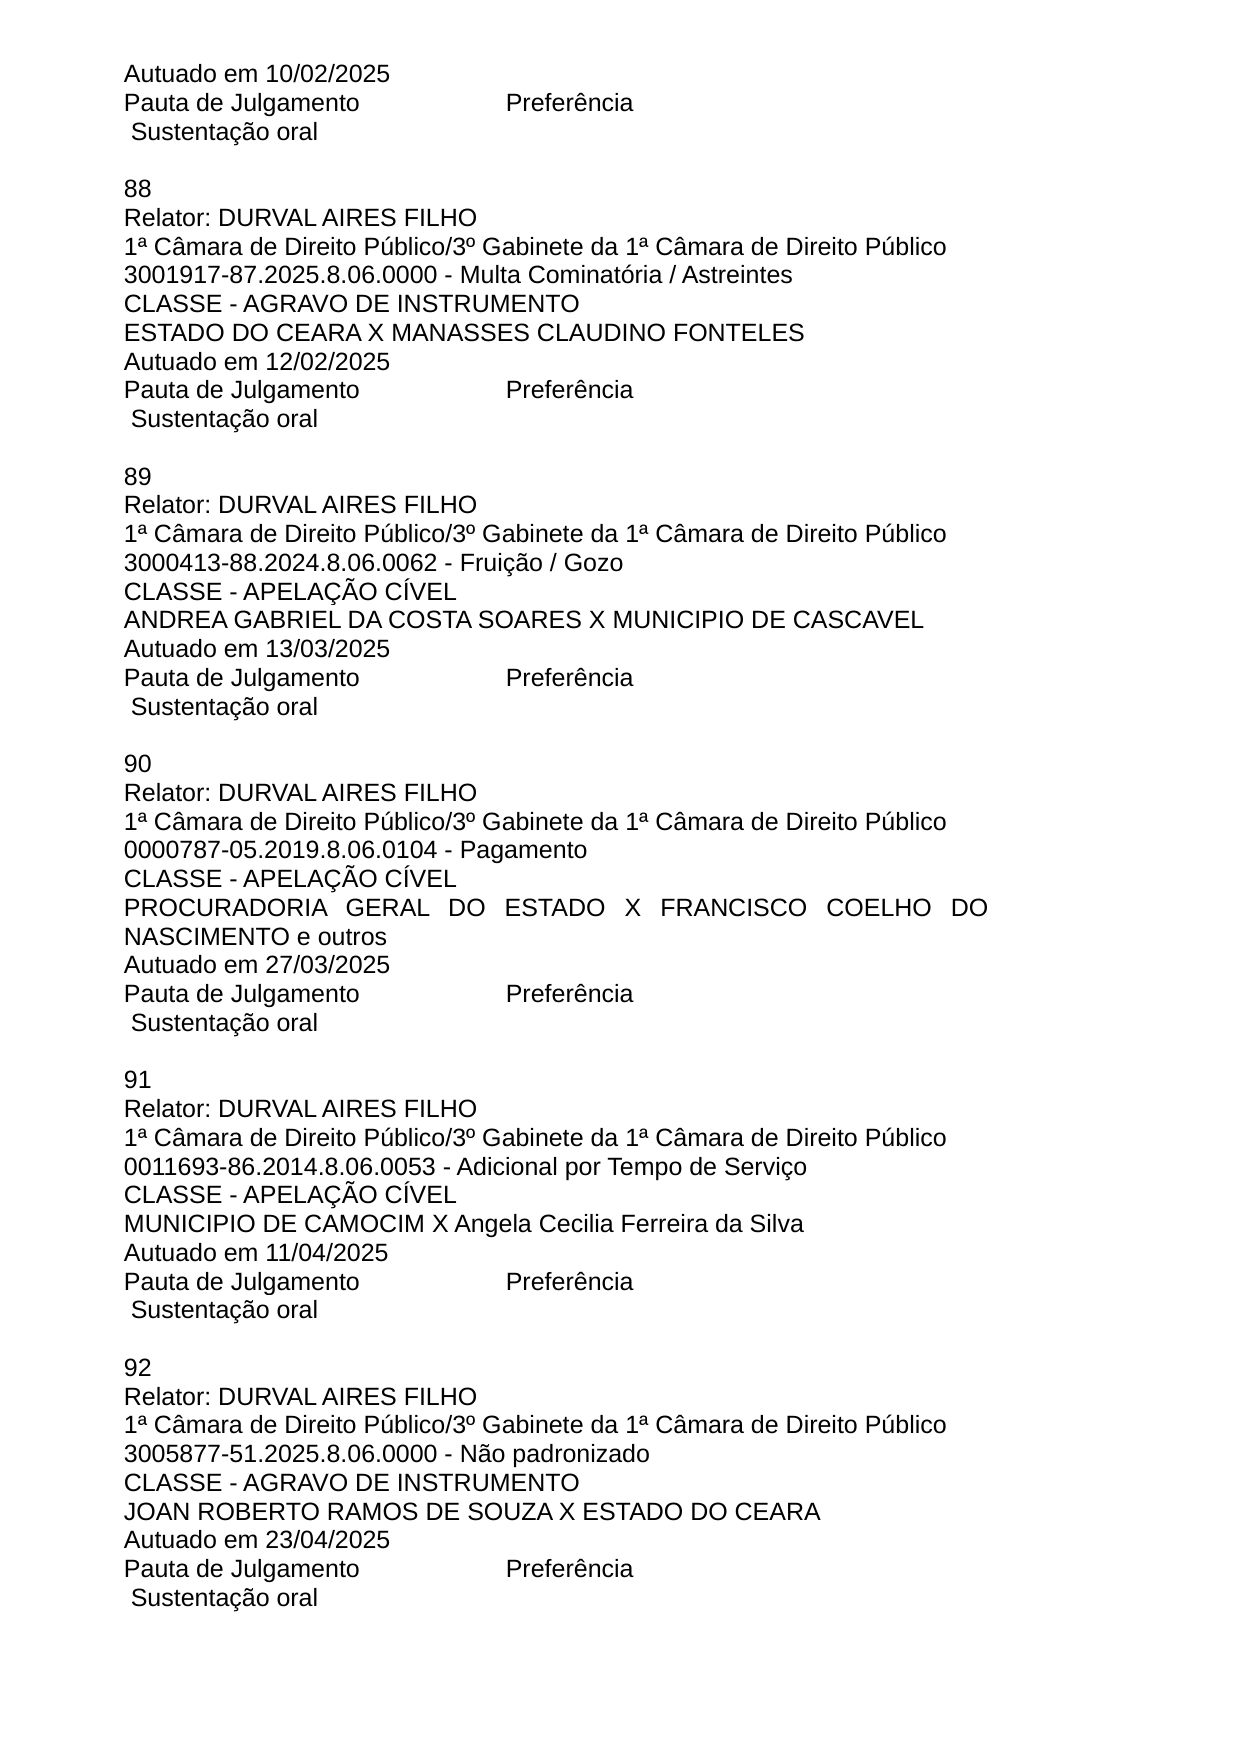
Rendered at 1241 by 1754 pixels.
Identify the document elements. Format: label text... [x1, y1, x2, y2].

text Sustentação oral [124, 404, 989, 433]
text CLASSE - APELAÇÃO CÍVEL [124, 1180, 989, 1209]
text Pauta de Julgamento Preferência [124, 375, 989, 404]
text Sustentação oral [124, 117, 989, 145]
text Relator: DURVAL AIRES FILHO [124, 1382, 989, 1410]
text 89 [124, 462, 989, 490]
text Autuado em 12/02/2025 [124, 347, 989, 375]
text Autuado em 11/04/2025 [124, 1238, 989, 1267]
text CLASSE - APELAÇÃO CÍVEL [124, 864, 989, 893]
text ESTADO DO CEARA X MANASSES CLAUDINO FONTELES [124, 318, 989, 347]
text Pauta de Julgamento Preferência [124, 979, 989, 1008]
text Relator: DURVAL AIRES FILHO [124, 778, 989, 807]
text Relator: DURVAL AIRES FILHO [124, 1094, 989, 1123]
text Autuado em 13/03/2025 [124, 634, 989, 663]
text 0011693-86.2014.8.06.0053 - Adicional por Tempo de Serviço [124, 1152, 989, 1180]
text 91 [124, 1065, 989, 1094]
text 92 [124, 1353, 989, 1382]
text 3001917-87.2025.8.06.0000 - Multa Cominatória / Astreintes [124, 260, 989, 289]
text 88 [124, 174, 989, 203]
text 3000413-88.2024.8.06.0062 - Fruição / Gozo [124, 548, 989, 577]
text 1ª Câmara de Direito Público/3º Gabinete da 1ª Câmara de Direito Público [124, 807, 989, 835]
text 1ª Câmara de Direito Público/3º Gabinete da 1ª Câmara de Direito Público [124, 1123, 989, 1152]
text Sustentação oral [124, 1008, 989, 1037]
text 1ª Câmara de Direito Público/3º Gabinete da 1ª Câmara de Direito Público [124, 519, 989, 548]
text Relator: DURVAL AIRES FILHO [124, 203, 989, 232]
text Sustentação oral [124, 1583, 989, 1612]
text Relator: DURVAL AIRES FILHO [124, 490, 989, 519]
text Pauta de Julgamento Preferência [124, 663, 989, 692]
text CLASSE - AGRAVO DE INSTRUMENTO [124, 289, 989, 318]
text CLASSE - AGRAVO DE INSTRUMENTO [124, 1468, 989, 1497]
text Sustentação oral [124, 692, 989, 720]
text PROCURADORIA GERAL DO ESTADO X FRANCISCO COELHO DO NASCIMENTO e outros [124, 893, 989, 950]
text Autuado em 10/02/2025 [124, 59, 989, 88]
text Pauta de Julgamento Preferência [124, 1267, 989, 1295]
text Sustentação oral [124, 1295, 989, 1324]
text 90 [124, 749, 989, 778]
text JOAN ROBERTO RAMOS DE SOUZA X ESTADO DO CEARA [124, 1497, 989, 1525]
text Pauta de Julgamento Preferência [124, 1554, 989, 1583]
text 0000787-05.2019.8.06.0104 - Pagamento [124, 835, 989, 864]
text 1ª Câmara de Direito Público/3º Gabinete da 1ª Câmara de Direito Público [124, 232, 989, 260]
text MUNICIPIO DE CAMOCIM X Angela Cecilia Ferreira da Silva [124, 1209, 989, 1238]
text 1ª Câmara de Direito Público/3º Gabinete da 1ª Câmara de Direito Público [124, 1410, 989, 1439]
text 3005877-51.2025.8.06.0000 - Não padronizado [124, 1439, 989, 1468]
text Pauta de Julgamento Preferência [124, 88, 989, 117]
text Autuado em 23/04/2025 [124, 1525, 989, 1554]
text ANDREA GABRIEL DA COSTA SOARES X MUNICIPIO DE CASCAVEL [124, 605, 989, 634]
text Autuado em 27/03/2025 [124, 950, 989, 979]
text CLASSE - APELAÇÃO CÍVEL [124, 577, 989, 605]
